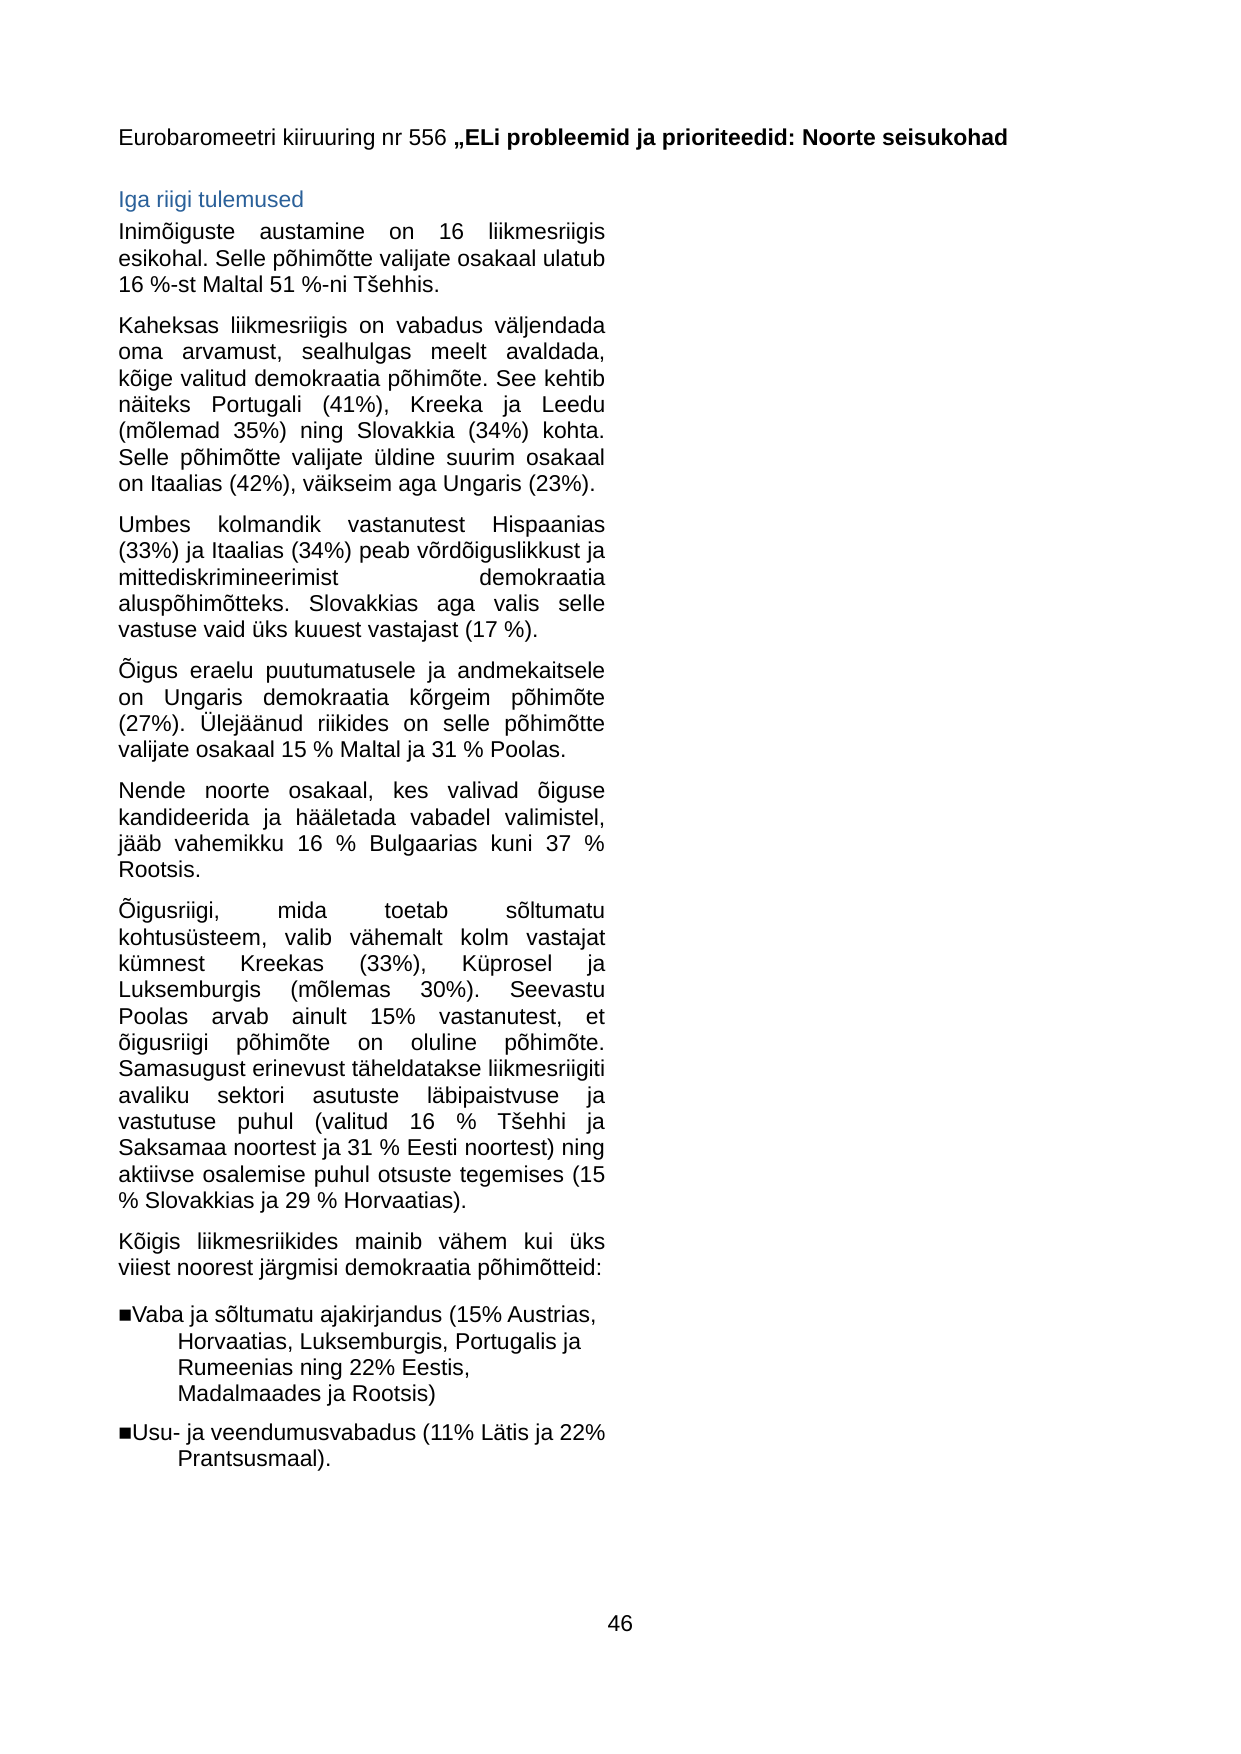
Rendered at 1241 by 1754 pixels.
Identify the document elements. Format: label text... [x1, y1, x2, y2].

text Iga riigi tulemused [118, 186, 605, 212]
text ■Vaba ja sõltumatu ajakirjandus (15% Austrias, Horvaatias, Luksemburgis, Portugalis ja Rumeenias ning 22% Eestis, Madalmaades ja Rootsis) [118, 1301, 605, 1407]
text Inimõiguste austamine on 16 liikmesriigis esikohal. Selle põhimõtte valijate osakaal ulatub 16 %-st Maltal 51 %-ni Tšehhis. [118, 218, 605, 297]
text Kõigis liikmesriikides mainib vähem kui üks viiest noorest järgmisi demokraatia põhimõtteid: [118, 1228, 605, 1281]
text Nende noorte osakaal, kes valivad õiguse kandideerida ja hääletada vabadel valimistel, jääb vahemikku 16 % Bulgaarias kuni 37 % Rootsis. [118, 777, 605, 883]
text Kaheksas liikmesriigis on vabadus väljendada oma arvamust, sealhulgas meelt avaldada, kõige valitud demokraatia põhimõte. See kehtib näiteks Portugali (41%), Kreeka ja Leedu (mõlemad 35%) ning Slovakkia (34%) kohta. Selle põhimõtte valijate üldine suurim osakaal on Itaalias (42%), väikseim aga Ungaris (23%). [118, 312, 605, 496]
text Umbes kolmandik vastanutest Hispaanias (33%) ja Itaalias (34%) peab võrdõiguslikkust ja mittediskrimineerimist demokraatia aluspõhimõtteks. Slovakkias aga valis selle vastuse vaid üks kuuest vastajast (17 %). [118, 511, 605, 643]
text ■Usu- ja veendumusvabadus (11% Lätis ja 22% Prantsusmaal). [118, 1418, 605, 1471]
text Õigusriigi, mida toetab sõltumatu kohtusüsteem, valib vähemalt kolm vastajat kümnest Kreekas (33%), Küprosel ja Luksemburgis (mõlemas 30%). Seevastu Poolas arvab ainult 15% vastanutest, et õigusriigi põhimõte on oluline põhimõte. Samasugust erinevust täheldatakse liikmesriigiti avaliku sektori asutuste läbipaistvuse ja vastutuse puhul (valitud 16 % Tšehhi ja Saksamaa noortest ja 31 % Eesti noortest) ning aktiivse osalemise puhul otsuste tegemises (15 % Slovakkias ja 29 % Horvaatias). [118, 897, 605, 1213]
text Õigus eraelu puutumatusele ja andmekaitsele on Ungaris demokraatia kõrgeim põhimõte (27%). Ülejäänud riikides on selle põhimõtte valijate osakaal 15 % Maltal ja 31 % Poolas. [118, 657, 605, 763]
